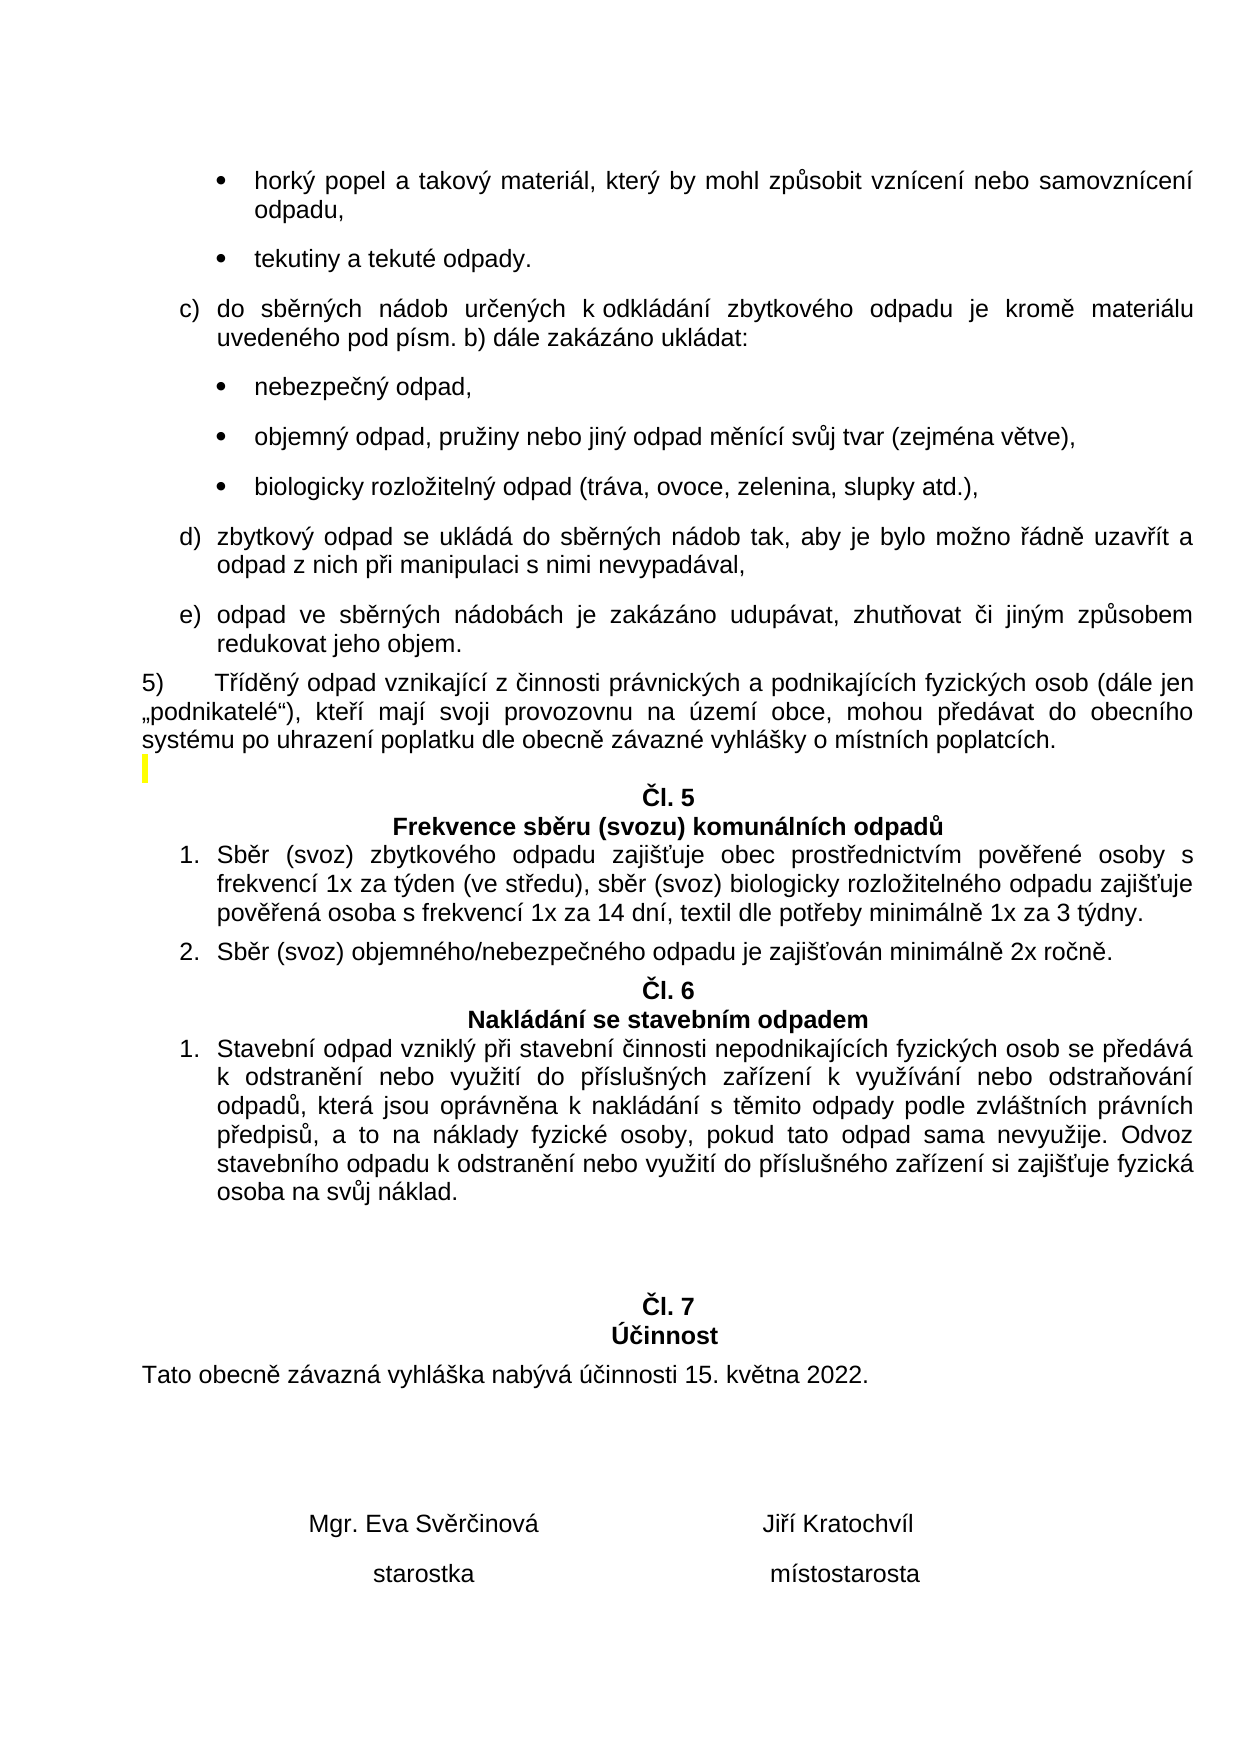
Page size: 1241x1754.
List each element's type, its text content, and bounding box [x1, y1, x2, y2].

table_header Obec Lobeč Zastupitelstvo obce Lobeč Obecně závazná vyhláška obce Lobeč o odpadu Zastupitelstvo obce Lobeč schvaluje a vydává dne 28. dubna 2022 v souladu s ust. § 10 písm. d), § 35 a § 84 odst. 2) písm. h) zák. č. 128/2000 Sb., o obcích (obecní zřízení), ve znění pozdějších předpisů, a s ust. § 59 odst. 4 a 6 zák. č. 541/2020 Sb., o odpadech ve znění pozdějších předpisů, tuto obecně závaznou vyhlášku o odpadu. Čl. 1 Základní ustanovení Tato obecně závazná vyhláška stanovuje systém odpadového hospodářství vznikajícího na území obce Lobeč (dále jen „obec"). Tato obecně závazná vyhláška určuje místa, kam se odkládá komunální odpad (viz příloha 1) Čl. 2 Základní pojmy Pro účely této obecně závazné vyhlášky se rozumí: zbytkovým odpadem – odpad, který zbude po vytřídění komunálního odpadu na složky uvedené v ust. čl. 3 této obecně závazné vyhlášky, objemným odpadem – komunální odpad, k jehož shromažďování nelze z důvodu jeho rozměrů, materiálu nebo jeho vlastností (např. nábytek, koberce, atd.) použít běžné sběrné nádoby, pověřenou osobou – právnická nebo podnikající fyzická osoba, se kterou obec uzavřela smlouvu na sběr, přepravu, využití a odstraňování komunálních odpadů vznikajících na území obce, sběrnou nádobou – typizovaná nádoba z kovu či plastu nebo plastový pytel označený logem pověřené osoby, splňující technické parametry s vnitřním objemem 60, 110, 120, 240 a 1100 litrů, určená k odkládání jednotlivých složek komunálního odpadu a zbytkového odpadu, v níž jsou komunální odpady skladovány do doby sběru a svozu komunálních odpadů. Čl. 3 Třídění komunálních odpadů Občané jsou povinni komunální odpady vznikající na území obce třídit na následující složky: a) papír b) plasty c) sklo d) kovy a jejich slitiny e) kompozitní obaly (nápojové kartony) f) biologicky rozložitelný odpad g) objemný odpad h) nebezpečný odpad g) textil Čl. 4 Sběrné nádoby a místa určená k odkládání komunálních odpadů Občané jsou povinni vytříděné složky komunálního odpadu a zbytkový odpad odkládat do sběrných nádob a na místa k tomu určená: papír – sběrné nádoby modré barvy plasty – sběrné nádoby žluté barvy sklo – sběrné nádoby bílé či zelené barvy kovy a jejich slitiny – sběrné nádoby na sběrných místech v termínech určených obcí kompozitní obaly (nápojové kartony) – oranžové pytle, které jsou k dispozici na obecním úřadu biologicky rozložitelný odpad – sběrná místa v termínech stanovených obcí a typizované sběrné nádoby hnědé barvy o objemu 1 100 l; tuto složku komunálního odpadu lze kompostovat na vlastním nebo užívaném pozemku objemný odpad – velkoobjemové kontejnery přistavené na místech a v termínech stanovených obcí oznámením nebezpečný odpad – sběrný dvůr Mšeno zbytkový odpad – typizované plastové pytle označené logem pověřené osoby textil – kontejner bílé barvy Obecní úřad informuje o umístění sběrných nádob určených k odkládání jednotlivých složek komunálního odpadu a o organizačně technických opatřeních souvisejících s jejich sběrem a svozem způsobem v obci obvyklým, přičemž informace o umístění sběrných nádob ke dni vydání této obecně závazné vyhlášky je uvedena v příloze 1 této obecně závazné vyhlášky. 2) Občané jsou povinni zajistit si na svůj náklad sběrné nádoby na zbytkový odpad a biologicky rozložitelný odpad a zajistit dostatečný objem či počet těchto sběrných nádob tak, aby nedocházelo k jejich přeplňování nebo odkládání odpadů mimo sběrné nádoby. Sběrné nádoby musí být v takovém fyzickém a technickém stavu, aby umožňovaly bezpečné ukládání komunálních odpadů a jejich odvoz oprávněnou osobou a nezpůsobovaly hygienické ani estetické závady. 3) Občané zajistí, aby v určený den sběru (svozu) zbytkového odpadu byly sběrné nádoby, popř. typizované plastové pytle, zpřístupněny pro obsluhu provádějící sběr (svoz) komunálního odpadu. 4) Sběrné nádoby a místa určená k odkládání komunálních odpadů se užívají těmito způsoby: sběrné nádoby se užívají pouze k účelu, k němuž jsou určeny, a pouze k odkládání odpadu, pro nějž jsou určeny, do sběrných nádob je zakázáno ukládat: stavební odpad a jiný podobný odpad, uhynulá zvířata a jejich části, horký popel a takový materiál, který by mohl způsobit vznícení nebo samovznícení odpadu, tekutiny a tekuté odpady. do sběrných nádob určených k odkládání zbytkového odpadu je kromě materiálu uvedeného pod písm. b) dále zakázáno ukládat: nebezpečný odpad, objemný odpad, pružiny nebo jiný odpad měnící svůj tvar (zejména větve), biologicky rozložitelný odpad (tráva, ovoce, zelenina, slupky atd.), zbytkový odpad se ukládá do sběrných nádob tak, aby je bylo možno řádně uzavřít a odpad z nich při manipulaci s nimi nevypadával, odpad ve sběrných nádobách je zakázáno udupávat, zhutňovat či jiným způsobem redukovat jeho objem. 5) Tříděný odpad vznikající z činnosti právnických a podnikajících fyzických osob (dále jen „podnikatelé“), kteří mají svoji provozovnu na území obce, mohou předávat do obecního systému po uhrazení poplatku dle obecně závazné vyhlášky o místních poplatcích. Čl. 5 Frekvence sběru (svozu) komunálních odpadů Sběr (svoz) zbytkového odpadu zajišťuje obec prostřednictvím pověřené osoby s frekvencí 1x za týden (ve středu), sběr (svoz) biologicky rozložitelného odpadu zajišťuje pověřená osoba s frekvencí 1x za 14 dní, textil dle potřeby minimálně 1x za 3 týdny. Sběr (svoz) objemného/nebezpečného odpadu je zajišťován minimálně 2x ročně. Čl. 6 Nakládání se stavebním odpadem Stavební odpad vzniklý při stavební činnosti nepodnikajících fyzických osob se předává k odstranění nebo využití do příslušných zařízení k využívání nebo odstraňování odpadů, která jsou oprávněna k nakládání s těmito odpady podle zvláštních právních předpisů, a to na náklady fyzické osoby, pokud tato odpad sama nevyužije. Odvoz stavebního odpadu k odstranění nebo využití do příslušného zařízení si zajišťuje fyzická osoba na svůj náklad. Čl. 7 Účinnost Tato obecně závazná vyhláška nabývá účinnosti 15. května 2022. Příloha 1 obecně závazné vyhlášky obce Lobeč o odpadu Seznam míst, kde jsou umístěny sběrné nádoby určené k odkládání tříděného odpadu dle čl. 4 Lobeč – sběrné místo u „Truhlárny“ – sběrné nádoby na: papír plasty sklo biologicky rozložitelný odpad Lobeč – sběrné místo u „Pošty“ – sběrné nádoby na: papír plasty sklo plechovky textil Lobeč – sběrné místo u „Sila“ – sběrné nádoby na: papír plasty sklo použité potravinářské tuky Lobeč – sběrné místo u „Na skále“ – sběrné nádoby na: papír plasty sklo [134, 148, 1203, 1606]
table_header Mgr. Eva Svěrčinová [247, 1499, 593, 1548]
table_header Jiří Kratochvíl [594, 1499, 1089, 1548]
table_cell starostka [247, 1548, 593, 1598]
table_cell místostarosta [594, 1548, 1089, 1598]
